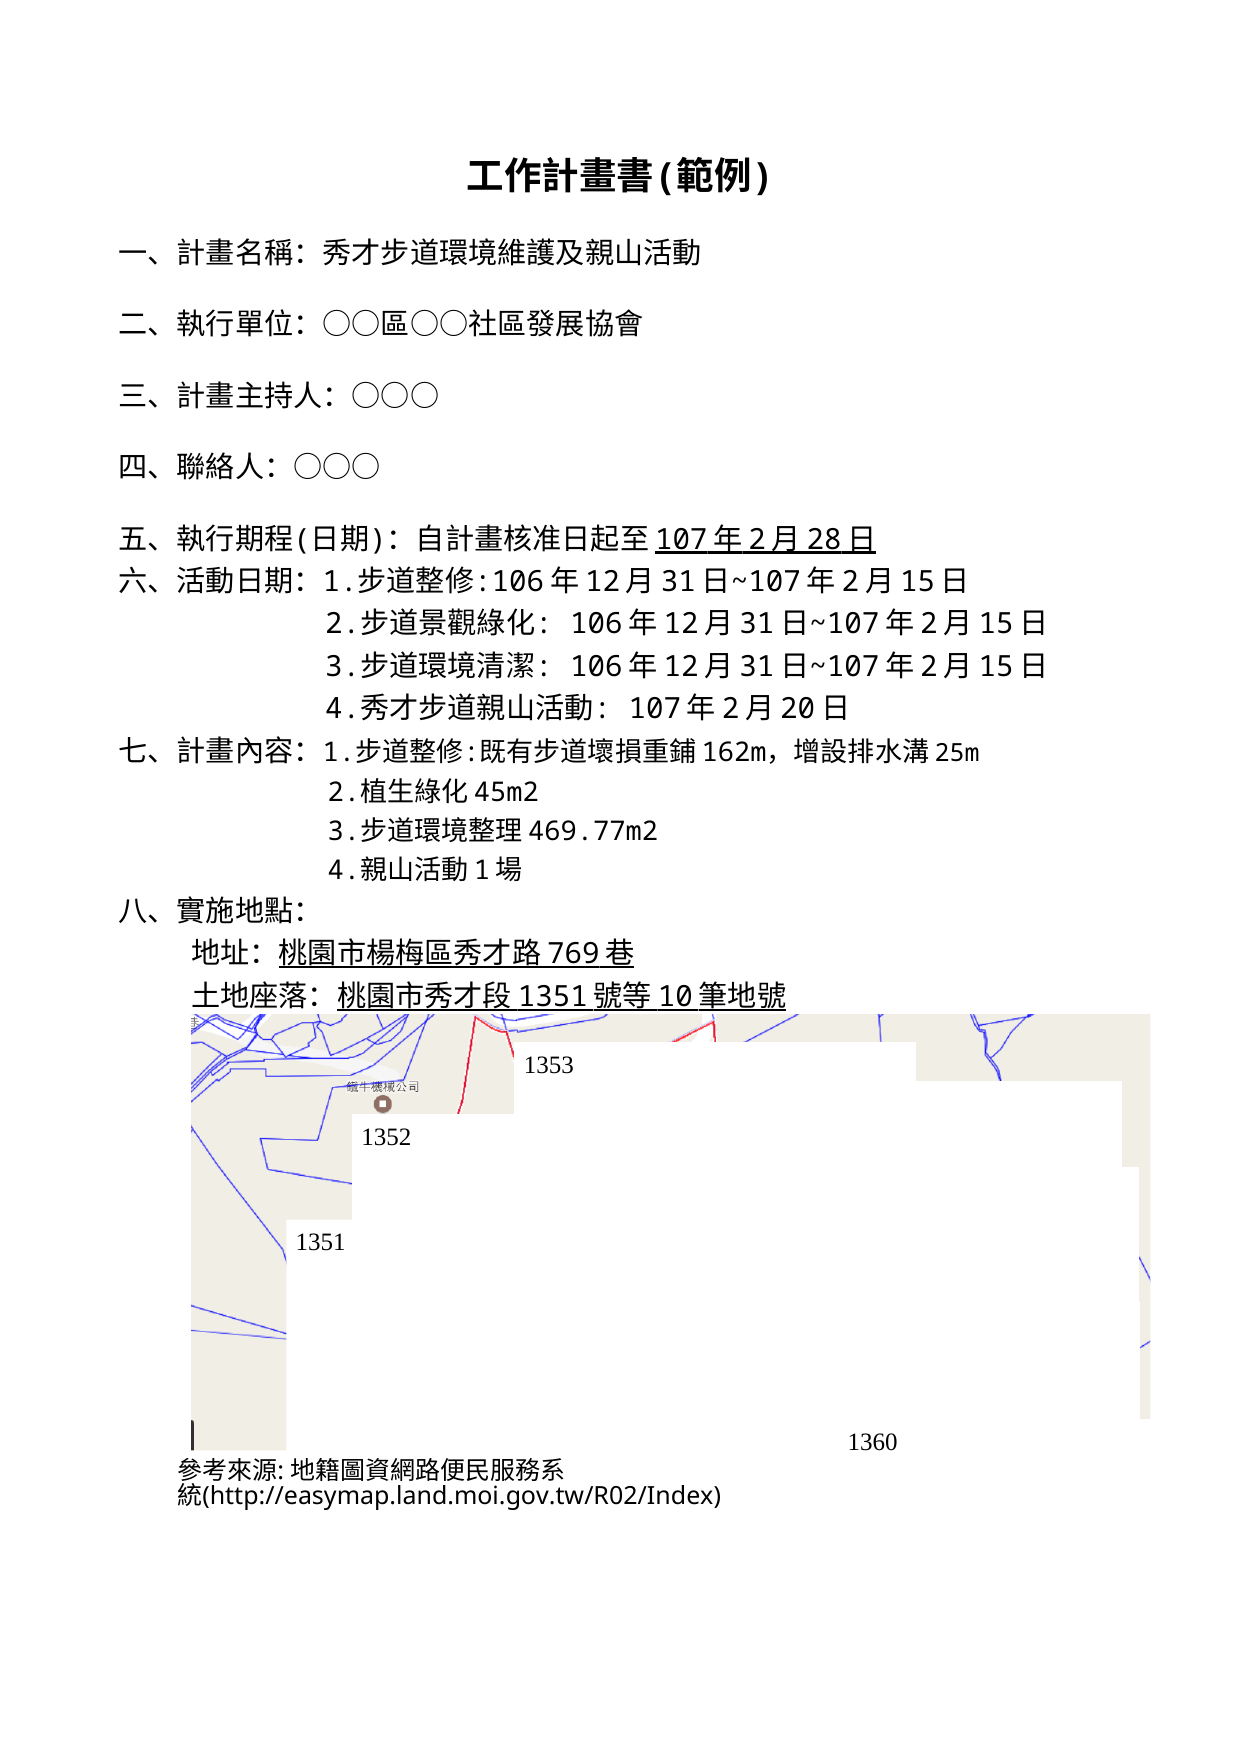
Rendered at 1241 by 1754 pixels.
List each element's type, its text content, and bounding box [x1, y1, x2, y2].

text 土地座落：桃園市秀才段1351號等10筆地號 [118, 972, 1122, 1015]
text 四、聯絡人：○○○ [118, 444, 1122, 486]
text 2.步道景觀綠化: 106年12月31日~107年2月15日 [325, 600, 1122, 642]
text 1358 [1122, 1176, 1131, 1203]
picture [191, 1014, 1151, 1450]
text 七、計畫內容：1.步道整修:既有步道壞損重鋪162m，增設排水溝25m [118, 727, 1122, 769]
text 五、執行期程(日期)：自計畫核准日起至107年2月28日 [118, 515, 1122, 558]
text 4.親山活動1場 [293, 848, 1122, 888]
text 1353 [523, 1051, 907, 1078]
text 1359 [1122, 1310, 1131, 1338]
text 1360 [847, 1428, 1231, 1455]
text 參考來源: 地籍圖資網路便民服務系統(http://easymap.land.moi.gov.tw/R02/Index) [177, 1459, 839, 1509]
text 2.植生綠化45m2 [293, 769, 1122, 809]
text 三、計畫主持人：○○○ [118, 372, 1122, 415]
text 1352 [361, 1123, 514, 1151]
text 一、計畫名稱：秀才步道環境維護及親山活動 [118, 229, 1122, 272]
text 六、活動日期：1.步道整修:106年12月31日~107年2月15日 [118, 558, 1122, 600]
text 八、實施地點： [118, 888, 1122, 930]
text 3.步道環境清潔: 106年12月31日~107年2月15日 [325, 642, 1122, 685]
text 工作計畫書(範例) [118, 146, 1122, 200]
text 地址：桃園市楊梅區秀才路769巷 [118, 930, 1122, 972]
text 1357 [916, 1090, 1113, 1118]
text 3.步道環境整理469.77m2 [293, 809, 1122, 848]
text [839, 1419, 1240, 1722]
text 二、執行單位：○○區○○社區發展協會 [118, 301, 1122, 343]
text 4.秀才步道親山活動: 107年2月20日 [325, 685, 1122, 727]
text 1356 [688, 1372, 882, 1400]
text 1351 [295, 1228, 514, 1256]
